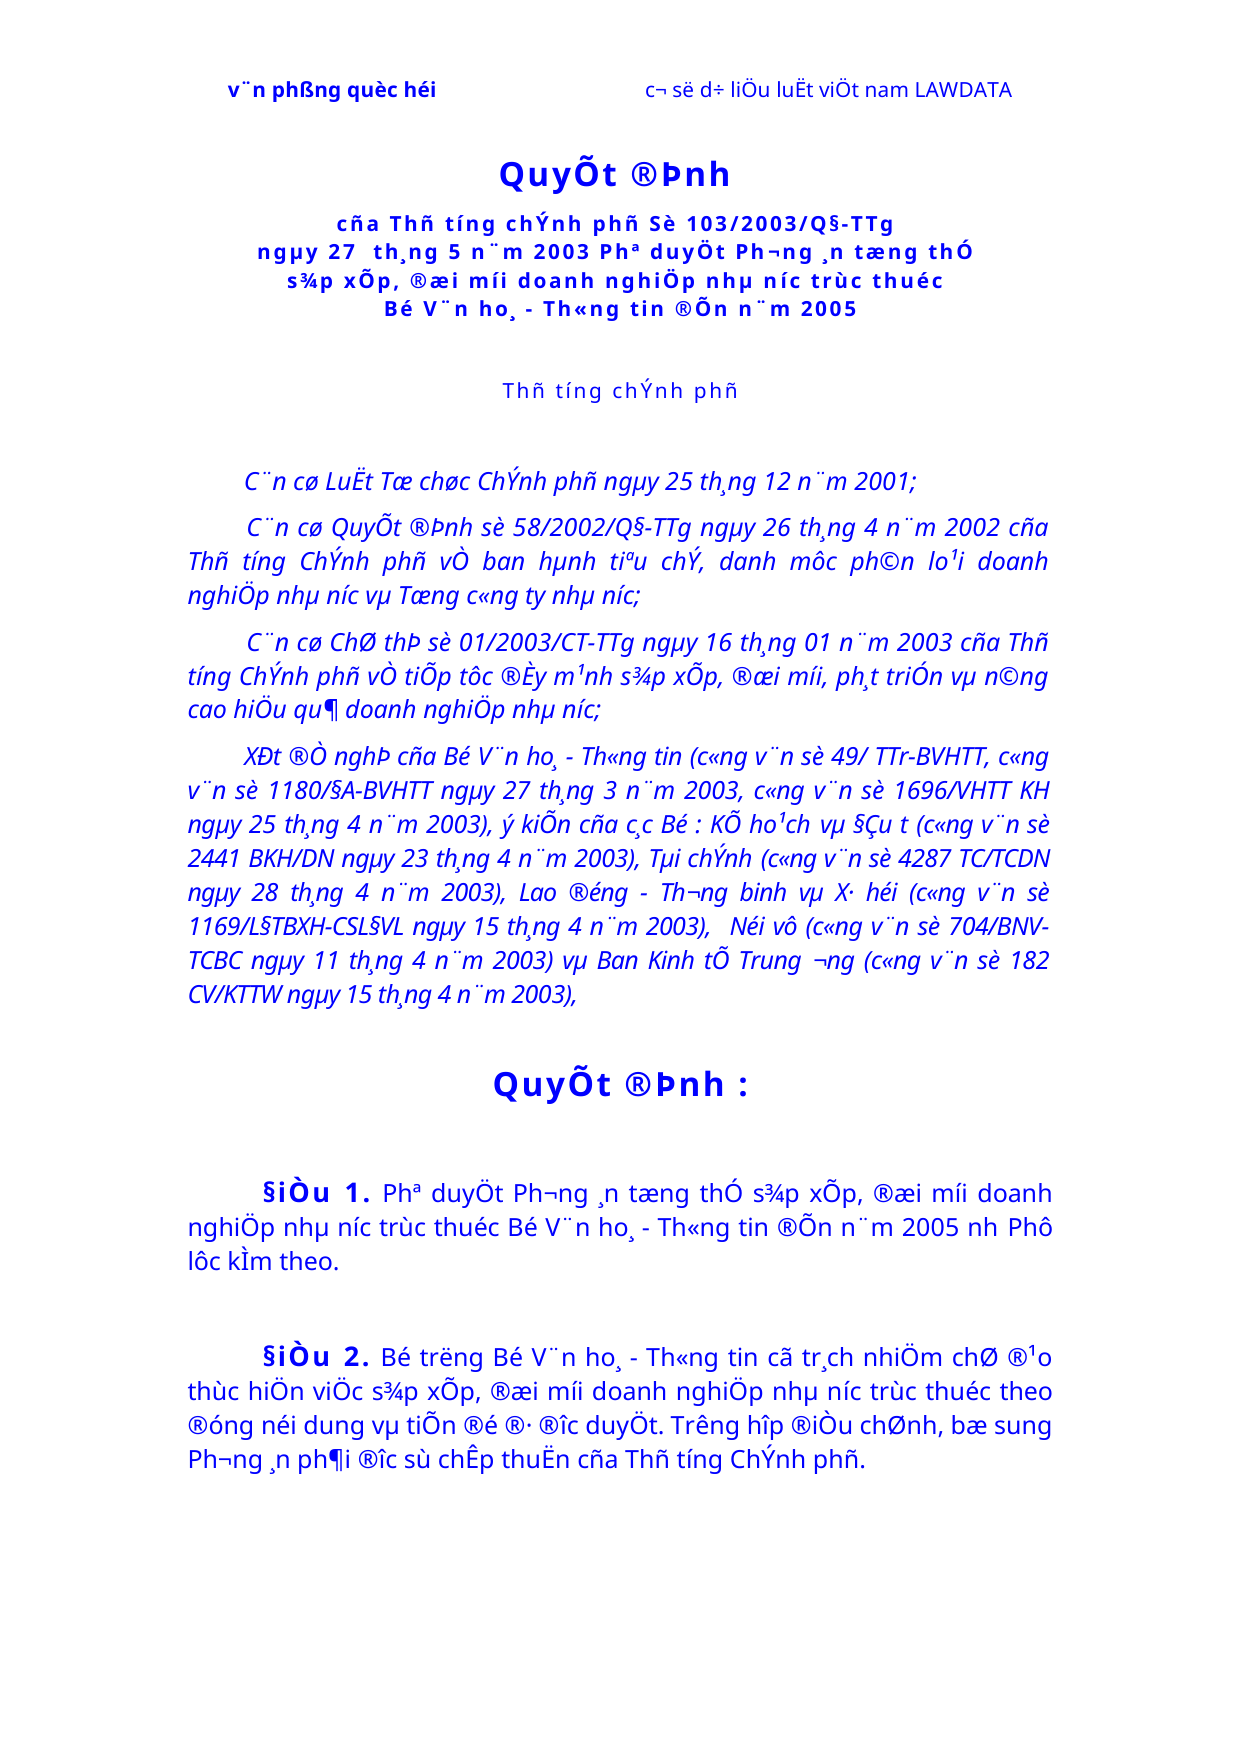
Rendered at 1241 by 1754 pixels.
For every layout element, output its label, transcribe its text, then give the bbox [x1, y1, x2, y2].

text C¨n cø LuËt Tæ chøc ChÝnh phñ ngµy 25 th¸ng 12 n¨m 2001; [187, 464, 1053, 498]
text §iÒu 1. Phª duyÖt Ph­¬ng ¸n tæng thÓ s¾p xÕp, ®æi míi doanh nghiÖp nhµ n­íc trùc thuéc Bé V¨n ho¸ - Th«ng tin ®Õn n¨m 2005 nh­ Phô lôc kÌm theo. [187, 1173, 1053, 1278]
text QuyÕt ®Þnh [187, 150, 1053, 196]
text XÐt ®Ò nghÞ cña Bé V¨n ho¸ - Th«ng tin (c«ng v¨n sè 49/ TTr-BVHTT, c«ng v¨n sè 1180/§A-BVHTT ngµy 27 th¸ng 3 n¨m 2003, c«ng v¨n sè 1696/VHTT KH ngµy 25 th¸ng 4 n¨m 2003), ý kiÕn cña c¸c Bé : KÕ ho¹ch vµ §Çu t­ (c«ng v¨n sè 2441 BKH/DN ngµy 23 th¸ng 4 n¨m 2003), Tµi chÝnh (c«ng v¨n sè 4287 TC/TCDN ngµy 28 th¸ng 4 n¨m 2003), Lao ®éng - Th­¬ng binh vµ X· héi (c«ng v¨n sè 1169/L§TBXH-CSL§VL ngµy 15 th¸ng 4 n¨m 2003), Néi vô (c«ng v¨n sè 704/BNV-TCBC ngµy 11 th¸ng 4 n¨m 2003) vµ Ban Kinh tÕ Trung ­¬ng (c«ng v¨n sè 182 CV/KTTW ngµy 15 th¸ng 4 n¨m 2003), [187, 739, 1053, 1011]
text Thñ t­íng chÝnh phñ [187, 376, 1053, 405]
text C¨n cø QuyÕt ®Þnh sè 58/2002/Q§-TTg ngµy 26 th¸ng 4 n¨m 2002 cña Thñ t­íng ChÝnh phñ vÒ ban hµnh tiªu chÝ, danh môc ph©n lo¹i doanh nghiÖp nhµ n­íc vµ Tæng c«ng ty nhµ n­íc; [187, 510, 1053, 612]
text §iÒu 2. Bé tr­ëng Bé V¨n ho¸ - Th«ng tin cã tr¸ch nhiÖm chØ ®¹o thùc hiÖn viÖc s¾p xÕp, ®æi míi doanh nghiÖp nhµ n­íc trùc thuéc theo ®óng néi dung vµ tiÕn ®é ®· ®­îc duyÖt. Tr­êng hîp ®iÒu chØnh, bæ sung Ph­¬ng ¸n ph¶i ®­îc sù chÊp thuËn cña Thñ t­íng ChÝnh phñ. [187, 1337, 1053, 1476]
text cña Thñ t­íng chÝnh phñ Sè 103/2003/Q§-TTg ngµy 27 th¸ng 5 n¨m 2003 Phª duyÖt Ph­¬ng ¸n tæng thÓ s¾p xÕp, ®æi míi doanh nghiÖp nhµ n­íc trùc thuéc Bé V¨n ho¸ - Th«ng tin ®Õn n¨m 2005 [187, 208, 1053, 323]
text QuyÕt ®Þnh : [187, 1061, 1053, 1107]
text C¨n cø ChØ thÞ sè 01/2003/CT-TTg ngµy 16 th¸ng 01 n¨m 2003 cña Thñ t­íng ChÝnh phñ vÒ tiÕp tôc ®Èy m¹nh s¾p xÕp, ®æi míi, ph¸t triÓn vµ n©ng cao hiÖu qu¶ doanh nghiÖp nhµ n­íc; [187, 624, 1053, 726]
